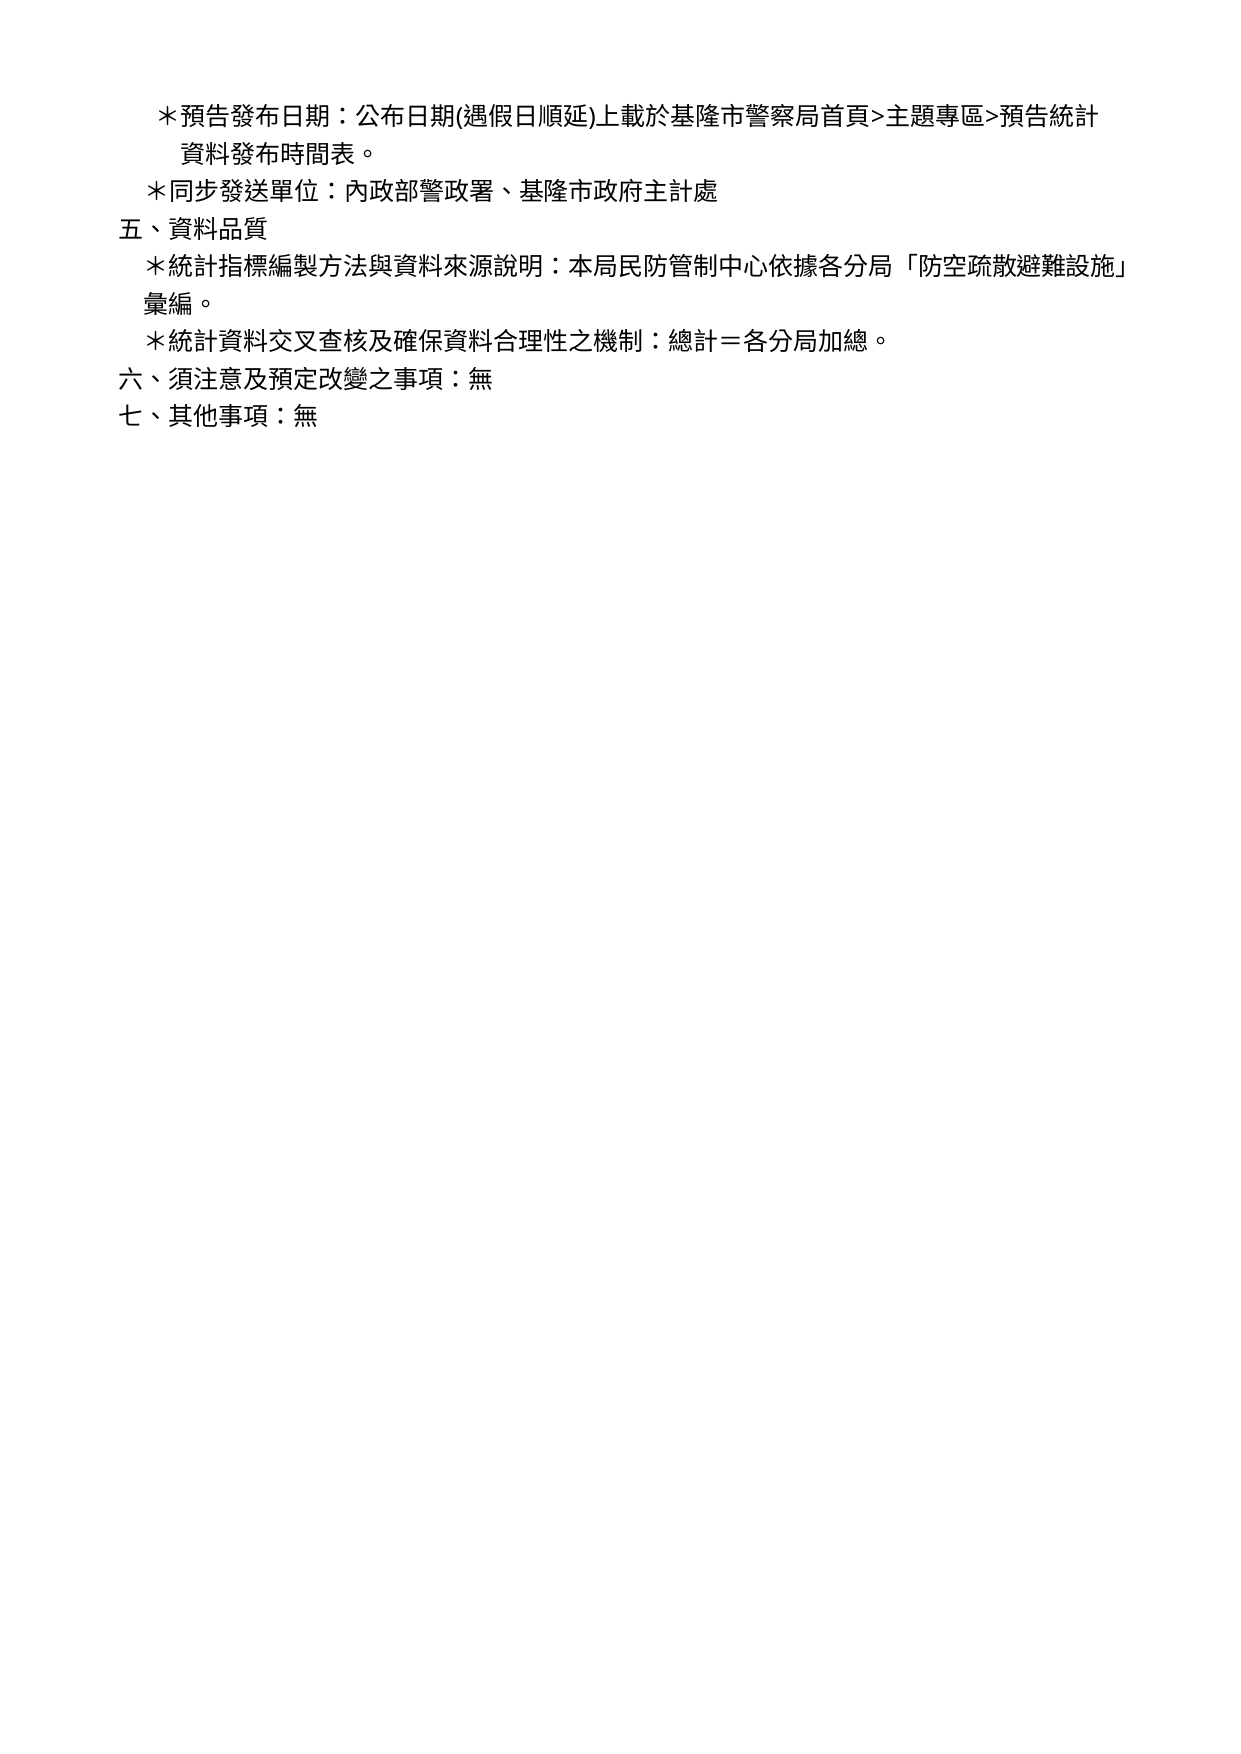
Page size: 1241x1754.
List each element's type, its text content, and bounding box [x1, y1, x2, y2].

text 七、其他事項：無 [118, 396, 1122, 433]
text ＊統計指標編製方法與資料來源說明：本局民防管制中心依據各分局「防空疏散避難設施」彙編。 [143, 246, 1143, 321]
text 六、須注意及預定改變之事項：無 [118, 358, 1122, 396]
text ＊同步發送單位：內政部警政署、基隆市政府主計處 [144, 171, 1122, 208]
text ＊預告發布日期：公布日期(遇假日順延)上載於基隆市警察局首頁>主題專區>預告統計資料發布時間表。 [156, 96, 1122, 171]
text 五、資料品質 [118, 208, 1122, 246]
text ＊統計資料交叉查核及確保資料合理性之機制：總計＝各分局加總。 [143, 321, 1122, 358]
